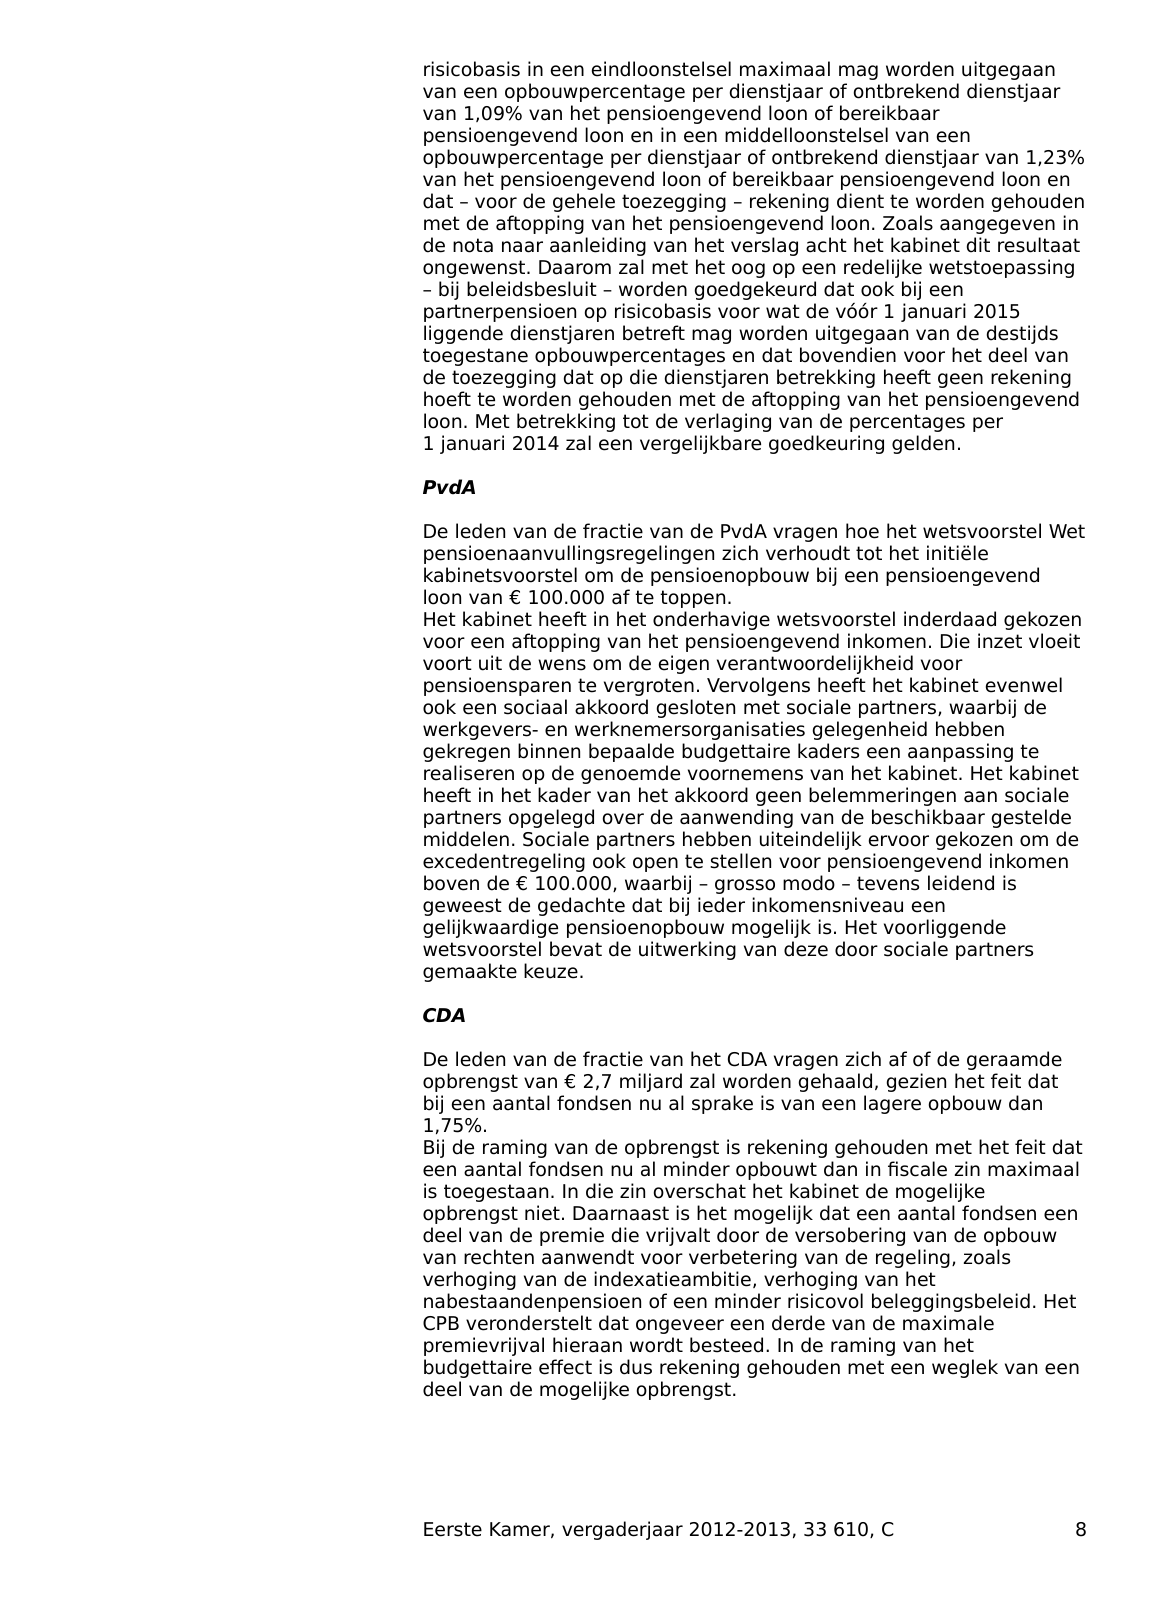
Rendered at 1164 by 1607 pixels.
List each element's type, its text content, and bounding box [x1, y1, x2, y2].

subtitle CDA [422, 1005, 1087, 1027]
text risicobasis in een eindloonstelsel maximaal mag worden uitgegaan van een opbouwpercentage per dienstjaar of ontbrekend dienstjaar van 1,09% van het pensioengevend loon of bereikbaar pensioengevend loon en in een middelloonstelsel van een opbouwpercentage per dienstjaar of ontbrekend dienstjaar van 1,23% van het pensioengevend loon of bereikbaar pensioengevend loon en dat – voor de gehele toezegging – rekening dient te worden gehouden met de aftopping van het pensioengevend loon. Zoals aangegeven in de nota naar aanleiding van het verslag acht het kabinet dit resultaat ongewenst. Daarom zal met het oog op een redelijke wetstoepassing – bij beleidsbesluit – worden goedgekeurd dat ook bij een partnerpensioen op risicobasis voor wat de vóór 1 januari 2015 liggende dienstjaren betreft mag worden uitgegaan van de destijds toegestane opbouwpercentages en dat bovendien voor het deel van de toezegging dat op die dienstjaren betrekking heeft geen rekening hoeft te worden gehouden met de aftopping van het pensioengevend loon. Met betrekking tot de verlaging van de percentages per 1 januari 2014 zal een vergelijkbare goedkeuring gelden. [422, 59, 1087, 455]
text De leden van de fractie van de PvdA vragen hoe het wetsvoorstel Wet pensioenaanvullingsregelingen zich verhoudt tot het initiële kabinetsvoorstel om de pensioenopbouw bij een pensioengevend loon van € 100.000 af te toppen. [422, 521, 1087, 609]
text De leden van de fractie van het CDA vragen zich af of de geraamde opbrengst van € 2,7 miljard zal worden gehaald, gezien het feit dat bij een aantal fondsen nu al sprake is van een lagere opbouw dan 1,75%. [422, 1049, 1087, 1137]
text Het kabinet heeft in het onderhavige wetsvoorstel inderdaad gekozen voor een aftopping van het pensioengevend inkomen. Die inzet vloeit voort uit de wens om de eigen verantwoordelijkheid voor pensioensparen te vergroten. Vervolgens heeft het kabinet evenwel ook een sociaal akkoord gesloten met sociale partners, waarbij de werkgevers- en werknemersorganisaties gelegenheid hebben gekregen binnen bepaalde budgettaire kaders een aanpassing te realiseren op de genoemde voornemens van het kabinet. Het kabinet heeft in het kader van het akkoord geen belemmeringen aan sociale partners opgelegd over de aanwending van de beschikbaar gestelde middelen. Sociale partners hebben uiteindelijk ervoor gekozen om de excedentregeling ook open te stellen voor pensioengevend inkomen boven de € 100.000, waarbij – grosso modo – tevens leidend is geweest de gedachte dat bij ieder inkomensniveau een gelijkwaardige pensioenopbouw mogelijk is. Het voorliggende wetsvoorstel bevat de uitwerking van deze door sociale partners gemaakte keuze. [422, 609, 1087, 983]
text Bij de raming van de opbrengst is rekening gehouden met het feit dat een aantal fondsen nu al minder opbouwt dan in fiscale zin maximaal is toegestaan. In die zin overschat het kabinet de mogelijke opbrengst niet. Daarnaast is het mogelijk dat een aantal fondsen een deel van de premie die vrijvalt door de versobering van de opbouw van rechten aanwendt voor verbetering van de regeling, zoals verhoging van de indexatieambitie, verhoging van het nabestaandenpensioen of een minder risicovol beleggingsbeleid. Het CPB veronderstelt dat ongeveer een derde van de maximale premievrijval hieraan wordt besteed. In de raming van het budgettaire effect is dus rekening gehouden met een weglek van een deel van de mogelijke opbrengst. [422, 1137, 1087, 1401]
subtitle PvdA [422, 477, 1087, 499]
